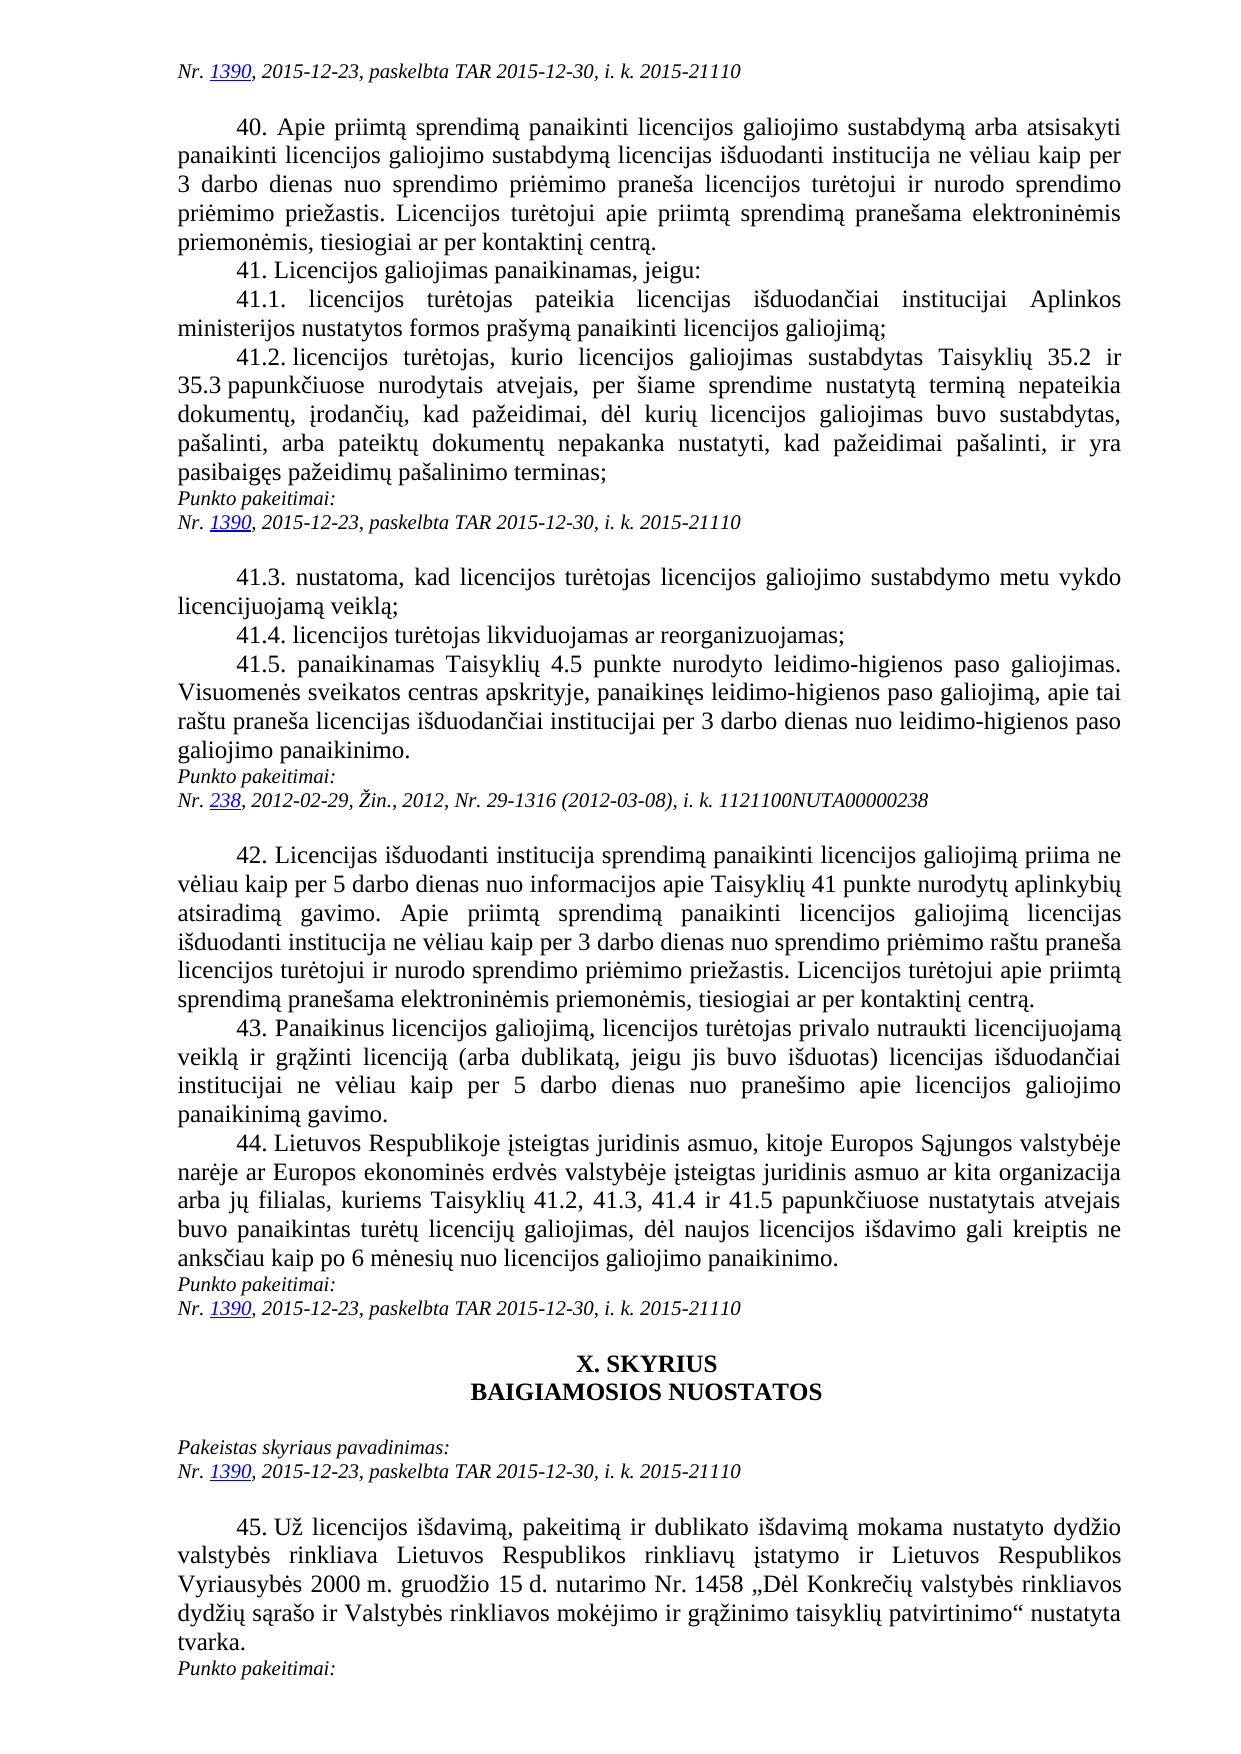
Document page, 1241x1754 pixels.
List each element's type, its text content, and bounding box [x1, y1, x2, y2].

text 41.4. licencijos turėtojas likviduojamas ar reorganizuojamas; [177, 620, 1122, 649]
text X. SKYRIUS BAIGIAMOSIOS NUOSTATOS [177, 1349, 1122, 1406]
text 41.3. nustatoma, kad licencijos turėtojas licencijos galiojimo sustabdymo metu vykdo licencijuojamą veiklą; [177, 562, 1122, 620]
text Nr. 1390, 2015-12-23, paskelbta TAR 2015-12-30, i. k. 2015-21110 [177, 510, 1122, 534]
text Nr. 1390, 2015-12-23, paskelbta TAR 2015-12-30, i. k. 2015-21110 [177, 59, 1122, 83]
text 41.2. licencijos turėtojas, kurio licencijos galiojimas sustabdytas Taisyklių 35.2 ir 35.3 papunkčiuose nurodytais atvejais, per šiame sprendime nustatytą terminą nepateikia dokumentų, įrodančių, kad pažeidimai, dėl kurių licencijos galiojimas buvo sustabdytas, pašalinti, arba pateiktų dokumentų nepakanka nustatyti, kad pažeidimai pašalinti, ir yra pasibaigęs pažeidimų pašalinimo terminas; [177, 342, 1122, 486]
text 41.5. panaikinamas Taisyklių 4.5 punkte nurodyto leidimo-higienos paso galiojimas. Visuomenės sveikatos centras apskrityje, panaikinęs leidimo-higienos paso galiojimą, apie tai raštu praneša licencijas išduodančiai institucijai per 3 darbo dienas nuo leidimo-higienos paso galiojimo panaikinimo. [177, 649, 1122, 764]
text Nr. 238, 2012-02-29, Žin., 2012, Nr. 29-1316 (2012-03-08), i. k. 1121100NUTA00000238 [177, 788, 1122, 812]
text Pakeistas skyriaus pavadinimas: [177, 1435, 1122, 1459]
text Punkto pakeitimai: [177, 764, 1122, 788]
text 43. Panaikinus licencijos galiojimą, licencijos turėtojas privalo nutraukti licencijuojamą veiklą ir grąžinti licenciją (arba dublikatą, jeigu jis buvo išduotas) licencijas išduodančiai institucijai ne vėliau kaip per 5 darbo dienas nuo pranešimo apie licencijos galiojimo panaikinimą gavimo. [177, 1013, 1122, 1128]
text 40. Apie priimtą sprendimą panaikinti licencijos galiojimo sustabdymą arba atsisakyti panaikinti licencijos galiojimo sustabdymą licencijas išduodanti institucija ne vėliau kaip per 3 darbo dienas nuo sprendimo priėmimo praneša licencijos turėtojui ir nurodo sprendimo priėmimo priežastis. Licencijos turėtojui apie priimtą sprendimą pranešama elektroninėmis priemonėmis, tiesiogiai ar per kontaktinį centrą. [177, 112, 1122, 256]
text 44. Lietuvos Respublikoje įsteigtas juridinis asmuo, kitoje Europos Sąjungos valstybėje narėje ar Europos ekonominės erdvės valstybėje įsteigtas juridinis asmuo ar kita organizacija arba jų filialas, kuriems Taisyklių 41.2, 41.3, 41.4 ir 41.5 papunkčiuose nustatytais atvejais buvo panaikintas turėtų licencijų galiojimas, dėl naujos licencijos išdavimo gali kreiptis ne anksčiau kaip po 6 mėnesių nuo licencijos galiojimo panaikinimo. [177, 1128, 1122, 1272]
text 42. Licencijas išduodanti institucija sprendimą panaikinti licencijos galiojimą priima ne vėliau kaip per 5 darbo dienas nuo informacijos apie Taisyklių 41 punkte nurodytų aplinkybių atsiradimą gavimo. Apie priimtą sprendimą panaikinti licencijos galiojimą licencijas išduodanti institucija ne vėliau kaip per 3 darbo dienas nuo sprendimo priėmimo raštu praneša licencijos turėtojui ir nurodo sprendimo priėmimo priežastis. Licencijos turėtojui apie priimtą sprendimą pranešama elektroninėmis priemonėmis, tiesiogiai ar per kontaktinį centrą. [177, 841, 1122, 1013]
text Punkto pakeitimai: [177, 1656, 1122, 1680]
text Nr. 1390, 2015-12-23, paskelbta TAR 2015-12-30, i. k. 2015-21110 [177, 1296, 1122, 1320]
text 41.1. licencijos turėtojas pateikia licencijas išduodančiai institucijai Aplinkos ministerijos nustatytos formos prašymą panaikinti licencijos galiojimą; [177, 284, 1122, 342]
text 45. Už licencijos išdavimą, pakeitimą ir dublikato išdavimą mokama nustatyto dydžio valstybės rinkliava Lietuvos Respublikos rinkliavų įstatymo ir Lietuvos Respublikos Vyriausybės 2000 m. gruodžio 15 d. nutarimo Nr. 1458 „Dėl Konkrečių valstybės rinkliavos dydžių sąrašo ir Valstybės rinkliavos mokėjimo ir grąžinimo taisyklių patvirtinimo“ nustatyta tvarka. [177, 1512, 1122, 1656]
text 41. Licencijos galiojimas panaikinamas, jeigu: [177, 256, 1122, 284]
text Nr. 1390, 2015-12-23, paskelbta TAR 2015-12-30, i. k. 2015-21110 [177, 1459, 1122, 1483]
text Punkto pakeitimai: [177, 1272, 1122, 1296]
text Punkto pakeitimai: [177, 486, 1122, 510]
